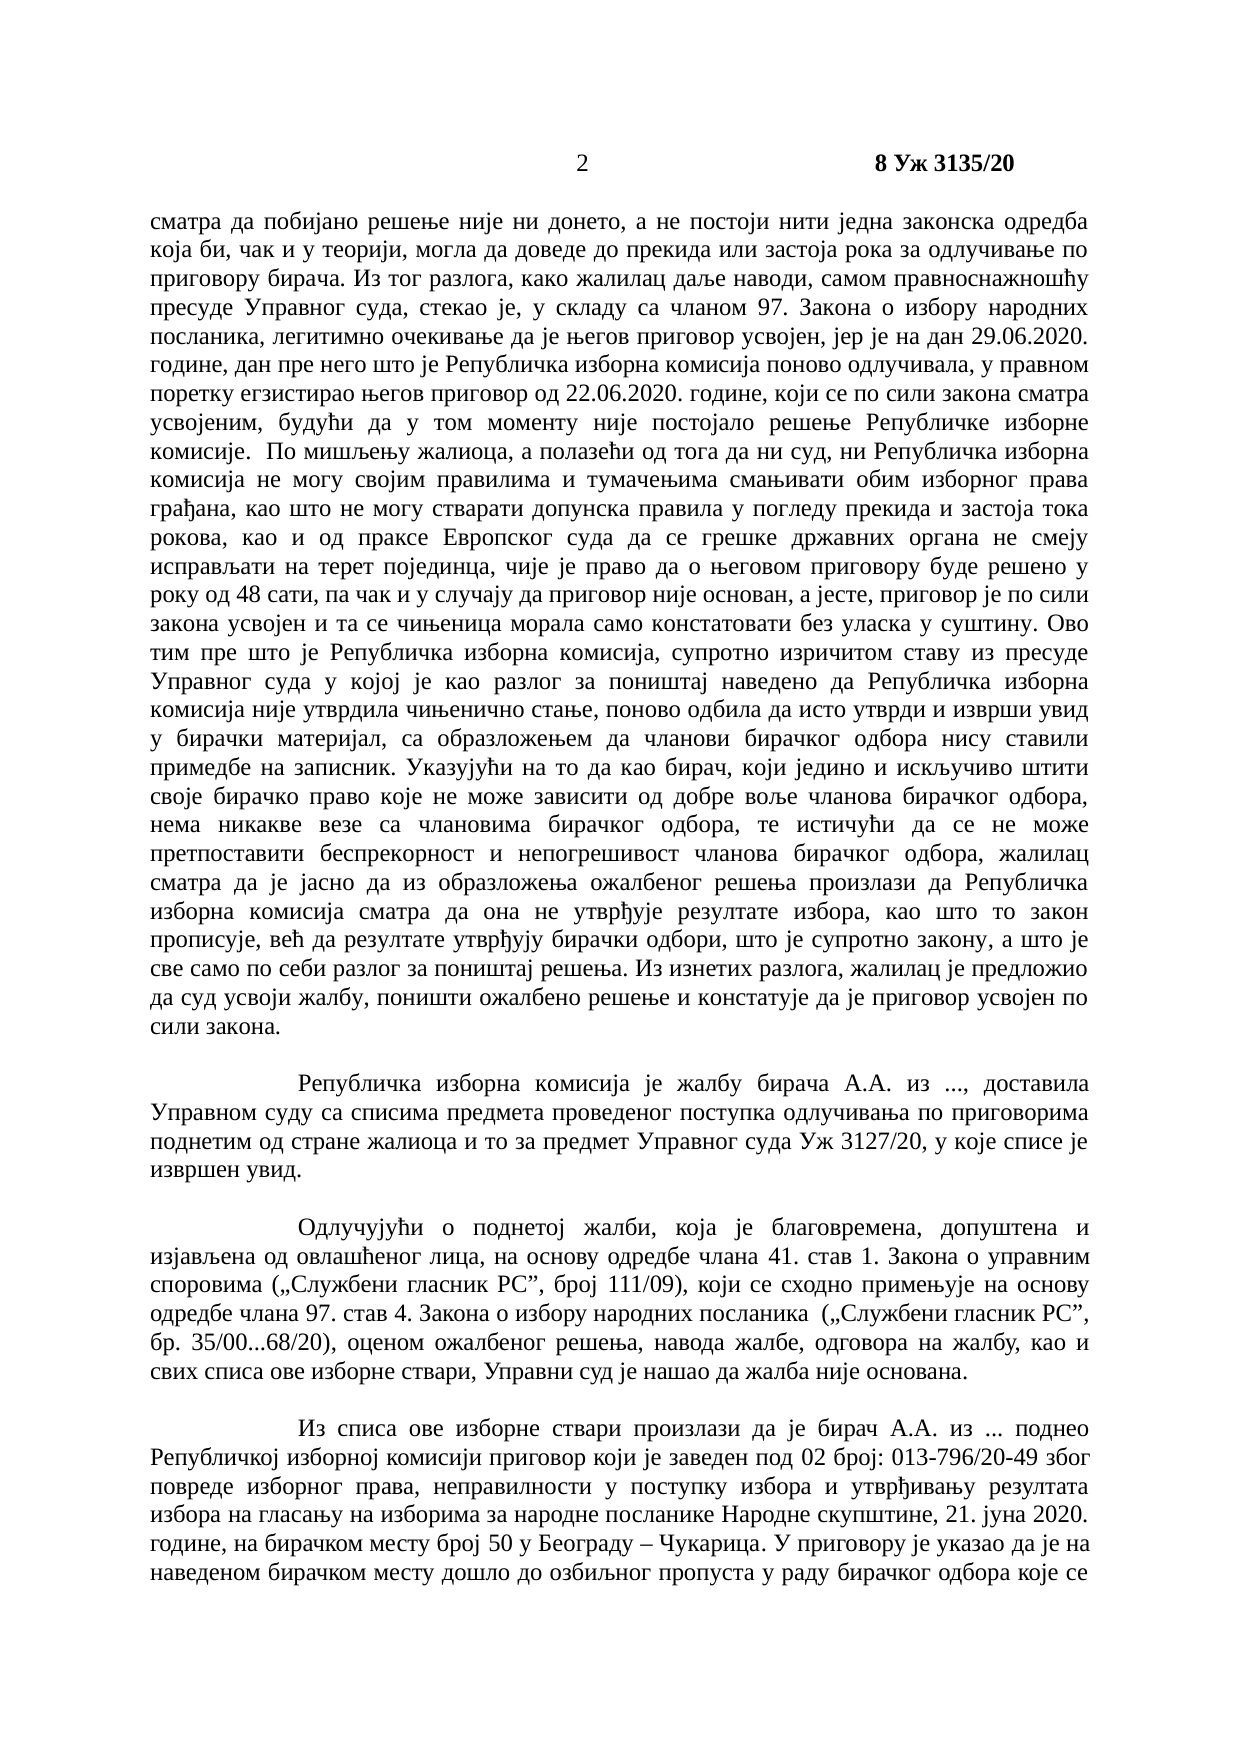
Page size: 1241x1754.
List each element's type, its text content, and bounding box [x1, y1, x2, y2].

text Републичка изборна комисија је жалбу бирача A.A. из ..., доставила Управном суду са списима предмета проведеног поступка одлучивања по приговорима поднетим од стране жалиоца и то за предмет Управног суда Уж 3127/20, у које списе је извршен увид. [150, 1068, 1090, 1183]
text Одлучујући о поднетој жалби, која је благовремена, допуштена и изјављена од овлашћеног лица, на основу одредбе члана 41. став 1. Закона о управним споровима („Службени гласник РС”, број 111/09), који се сходно примењује на основу одредбе члана 97. став 4. Закона о избору народних посланика („Службени гласник РС”, бр. 35/00...68/20), оценом ожалбеног решења, навода жалбе, одговора на жалбу, као и свих списа ове изборне ствари, Управни суд је нашао да жалба није основана. [150, 1212, 1090, 1384]
text сматра да побијано решење није ни донето, а не постоји нити једна законска одредба која би, чак и у теорији, могла да доведе до прекида или застоја рока за одлучивање по приговору бирача. Из тог разлога, како жалилац даље наводи, самом правноснажношћу пресуде Управног суда, стекао је, у складу са чланом 97. Закона о избору народних посланика, легитимно очекивање да је његов приговор усвојен, јер је на дан 29.06.2020. године, дан пре него што је Републичка изборна комисија поново одлучивала, у правном поретку егзистирао његов приговор од 22.06.2020. године, који се по сили закона сматра усвојеним, будући да у том моменту није постојало решење Републичке изборне комисије. По мишљењу жалиоца, а полазећи од тога да ни суд, ни Републичка изборна комисија не могу својим правилима и тумачењима смањивати обим изборног права грађана, као што не могу стварати допунска правила у погледу прекида и застоја тока рокова, као и од праксе Европског суда да се грешке државних органа не смеју исправљати на терет појединца, чије је право да о његовом приговору буде решено у року од 48 сати, па чак и у случају да приговор није основан, а јесте, приговор је по сили закона усвојен и та се чињеница морала само констатовати без уласка у суштину. Ово тим пре што је Републичка изборна комисија, супротно изричитом ставу из пресуде Управног суда у којој је као разлог за поништај наведено да Републичка изборна комисија није утврдила чињенично стање, поново одбила да исто утврди и изврши увид у бирачки материјал, са образложењем да чланови бирачког одбора нису ставили примедбе на записник. Указујући на то да као бирач, који једино и искључиво штити своје бирачко право које не може зависити од добре воље чланова бирачког одбора, нема никакве везе са члановима бирачког одбора, те истичући да се не може претпоставити беспрекорност и непогрешивост чланова бирачког одбора, жалилац сматра да је јасно да из образложења ожалбеног решења произлази да Републичка изборна комисија сматра да она не утврђује резултате избора, као што то закон прописује, већ да резултате утврђују бирачки одбори, што је супротно закону, а што је све само по себи разлог за поништај решења. Из изнетих разлога, жалилац је предложио да суд усвоји жалбу, поништи ожалбено решење и констатује да је приговор усвојен по сили закона. [150, 206, 1090, 1039]
text Из списа ове изборне ствари произлази да је бирач A.A. из ... поднео Републичкој изборној комисији приговор који је заведен под 02 број: 013-796/20-49 због повреде изборног права, неправилности у поступку избора и утврђивању резултата избора на гласању на изборима за народне посланике Народне скупштине, 21. јуна 2020. године, на бирачком месту број 50 у Београду – Чукарица. У приговору је указао да је на наведеном бирачком месту дошло до озбиљног пропуста у раду бирачког одбора које се [150, 1413, 1090, 1586]
